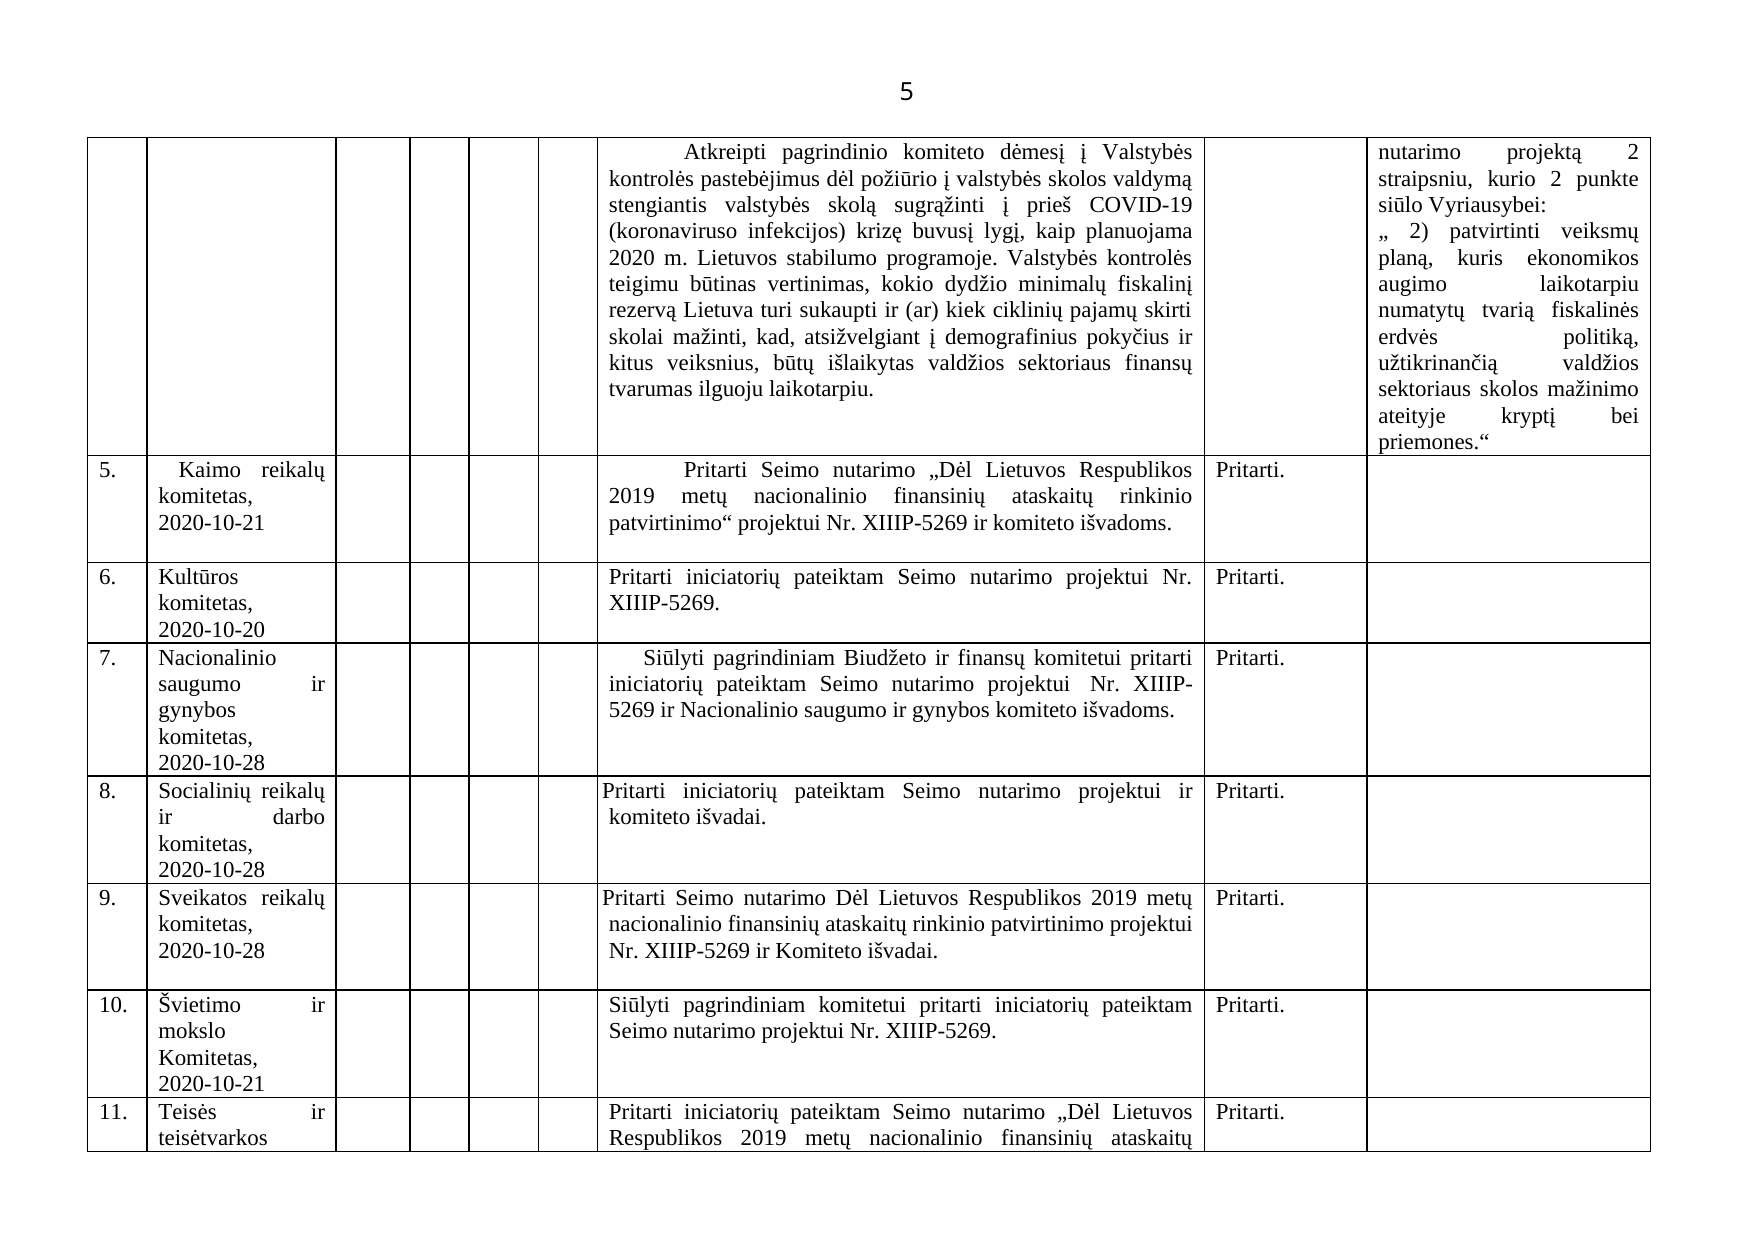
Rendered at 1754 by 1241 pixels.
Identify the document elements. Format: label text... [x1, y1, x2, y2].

table_cell [539, 991, 597, 1096]
table_cell [1368, 456, 1650, 561]
table_cell [337, 563, 409, 642]
table_cell nutarimo projektą 2 straipsniu, kurio 2 punkte siūlo Vyriausybei: „ 2) patvirtinti veiksmų planą, kuris ekonomikos augimo laikotarpiu numatytų tvarią fiskalinės erdvės politiką, užtikrinančią valdžios sektoriaus skolos mažinimo ateityje kryptį bei priemones.“ [1368, 138, 1650, 454]
table_cell [411, 777, 468, 882]
table_cell Pritarti iniciatorių pateiktam Seimo nutarimo projektui Nr. XIIIP-5269. [598, 563, 1204, 642]
table_cell [411, 991, 468, 1096]
table_cell [470, 884, 538, 989]
table_cell 5. [88, 456, 146, 561]
table_cell Siūlyti pagrindiniam komitetui pritarti iniciatorių pateiktam Seimo nutarimo projektui Nr. XIIIP-5269. [598, 991, 1204, 1096]
table_cell [470, 138, 538, 454]
table_cell [1368, 991, 1650, 1096]
table_cell Siūlyti pagrindiniam Biudžeto ir finansų komitetui pritarti iniciatorių pateiktam Seimo nutarimo projektui Nr. XIIIP-5269 ir Nacionalinio saugumo ir gynybos komiteto išvadoms. [598, 644, 1204, 775]
table_cell Sveikatos reikalų komitetas, 2020-10-28 [148, 884, 335, 989]
table_cell Pritarti. [1205, 563, 1366, 642]
table_cell [411, 138, 468, 454]
table_cell [337, 777, 409, 882]
table_cell [1368, 1098, 1650, 1151]
table_cell [337, 456, 409, 561]
table_cell 10. [88, 991, 146, 1096]
table_cell [470, 777, 538, 882]
table_cell Pritarti. [1205, 644, 1366, 775]
table_cell 7. [88, 644, 146, 775]
table_cell 6. [88, 563, 146, 642]
table_cell [470, 456, 538, 561]
table_cell 9. [88, 884, 146, 989]
table_cell [337, 138, 409, 454]
table_cell [539, 884, 597, 989]
table_cell Pritarti Seimo nutarimo Dėl Lietuvos Respublikos 2019 metų nacionalinio finansinių ataskaitų rinkinio patvirtinimo projektui Nr. XIIIP-5269 ir Komiteto išvadai. [598, 884, 1204, 989]
table_cell Pritarti Seimo nutarimo „Dėl Lietuvos Respublikos 2019 metų nacionalinio finansinių ataskaitų rinkinio patvirtinimo“ projektui Nr. XIIIP-5269 ir komiteto išvadoms. [598, 456, 1204, 561]
table_cell 11. [88, 1098, 146, 1151]
table_cell Švietimo ir mokslo Komitetas, 2020-10-21 [148, 991, 335, 1096]
table_cell [411, 456, 468, 561]
table_cell Pritarti. [1205, 991, 1366, 1096]
table_cell [88, 138, 146, 454]
table_cell Atkreipti pagrindinio komiteto dėmesį į Valstybės kontrolės pastebėjimus dėl požiūrio į valstybės skolos valdymą stengiantis valstybės skolą sugrąžinti į prieš COVID-19 (koronaviruso infekcijos) krizę buvusį lygį, kaip planuojama 2020 m. Lietuvos stabilumo programoje. Valstybės kontrolės teigimu būtinas vertinimas, kokio dydžio minimalų fiskalinį rezervą Lietuva turi sukaupti ir (ar) kiek ciklinių pajamų skirti skolai mažinti, kad, atsižvelgiant į demografinius pokyčius ir kitus veiksnius, būtų išlaikytas valdžios sektoriaus finansų tvarumas ilguoju laikotarpiu. [598, 138, 1204, 454]
table_cell Pritarti. [1205, 884, 1366, 989]
table_cell [337, 644, 409, 775]
table_cell [411, 884, 468, 989]
table_cell [1368, 777, 1650, 882]
table_cell Pritarti. [1205, 456, 1366, 561]
table_cell [1205, 138, 1366, 454]
table_cell 8. [88, 777, 146, 882]
table_cell [539, 456, 597, 561]
table_cell [337, 991, 409, 1096]
table_cell [411, 563, 468, 642]
table_cell [1368, 644, 1650, 775]
table_cell [470, 991, 538, 1096]
table_cell [411, 1098, 468, 1151]
table_cell [411, 644, 468, 775]
table_cell Pritarti iniciatorių pateiktam Seimo nutarimo projektui ir komiteto išvadai. [598, 777, 1204, 882]
table_cell Nacionalinio saugumo ir gynybos komitetas, 2020-10-28 [148, 644, 335, 775]
table_cell [337, 1098, 409, 1151]
table_cell Teisės ir teisėtvarkos [148, 1098, 335, 1151]
table_cell [539, 1098, 597, 1151]
table_cell [539, 644, 597, 775]
table_cell Pritarti. [1205, 777, 1366, 882]
table_cell [148, 138, 335, 454]
table_cell [1368, 884, 1650, 989]
table_cell Kaimo reikalų komitetas, 2020-10-21 [148, 456, 335, 561]
table_cell [470, 1098, 538, 1151]
table_cell Pritarti. [1205, 1098, 1366, 1151]
table_cell [470, 563, 538, 642]
table_cell [539, 138, 597, 454]
table_cell [539, 777, 597, 882]
table_cell Kultūros komitetas, 2020-10-20 [148, 563, 335, 642]
table_cell [470, 644, 538, 775]
table_cell [337, 884, 409, 989]
table_cell [539, 563, 597, 642]
table_cell Pritarti iniciatorių pateiktam Seimo nutarimo „Dėl Lietuvos Respublikos 2019 metų nacionalinio finansinių ataskaitų [598, 1098, 1204, 1151]
table_cell Socialinių reikalų ir darbo komitetas, 2020-10-28 [148, 777, 335, 882]
table_cell [1368, 563, 1650, 642]
